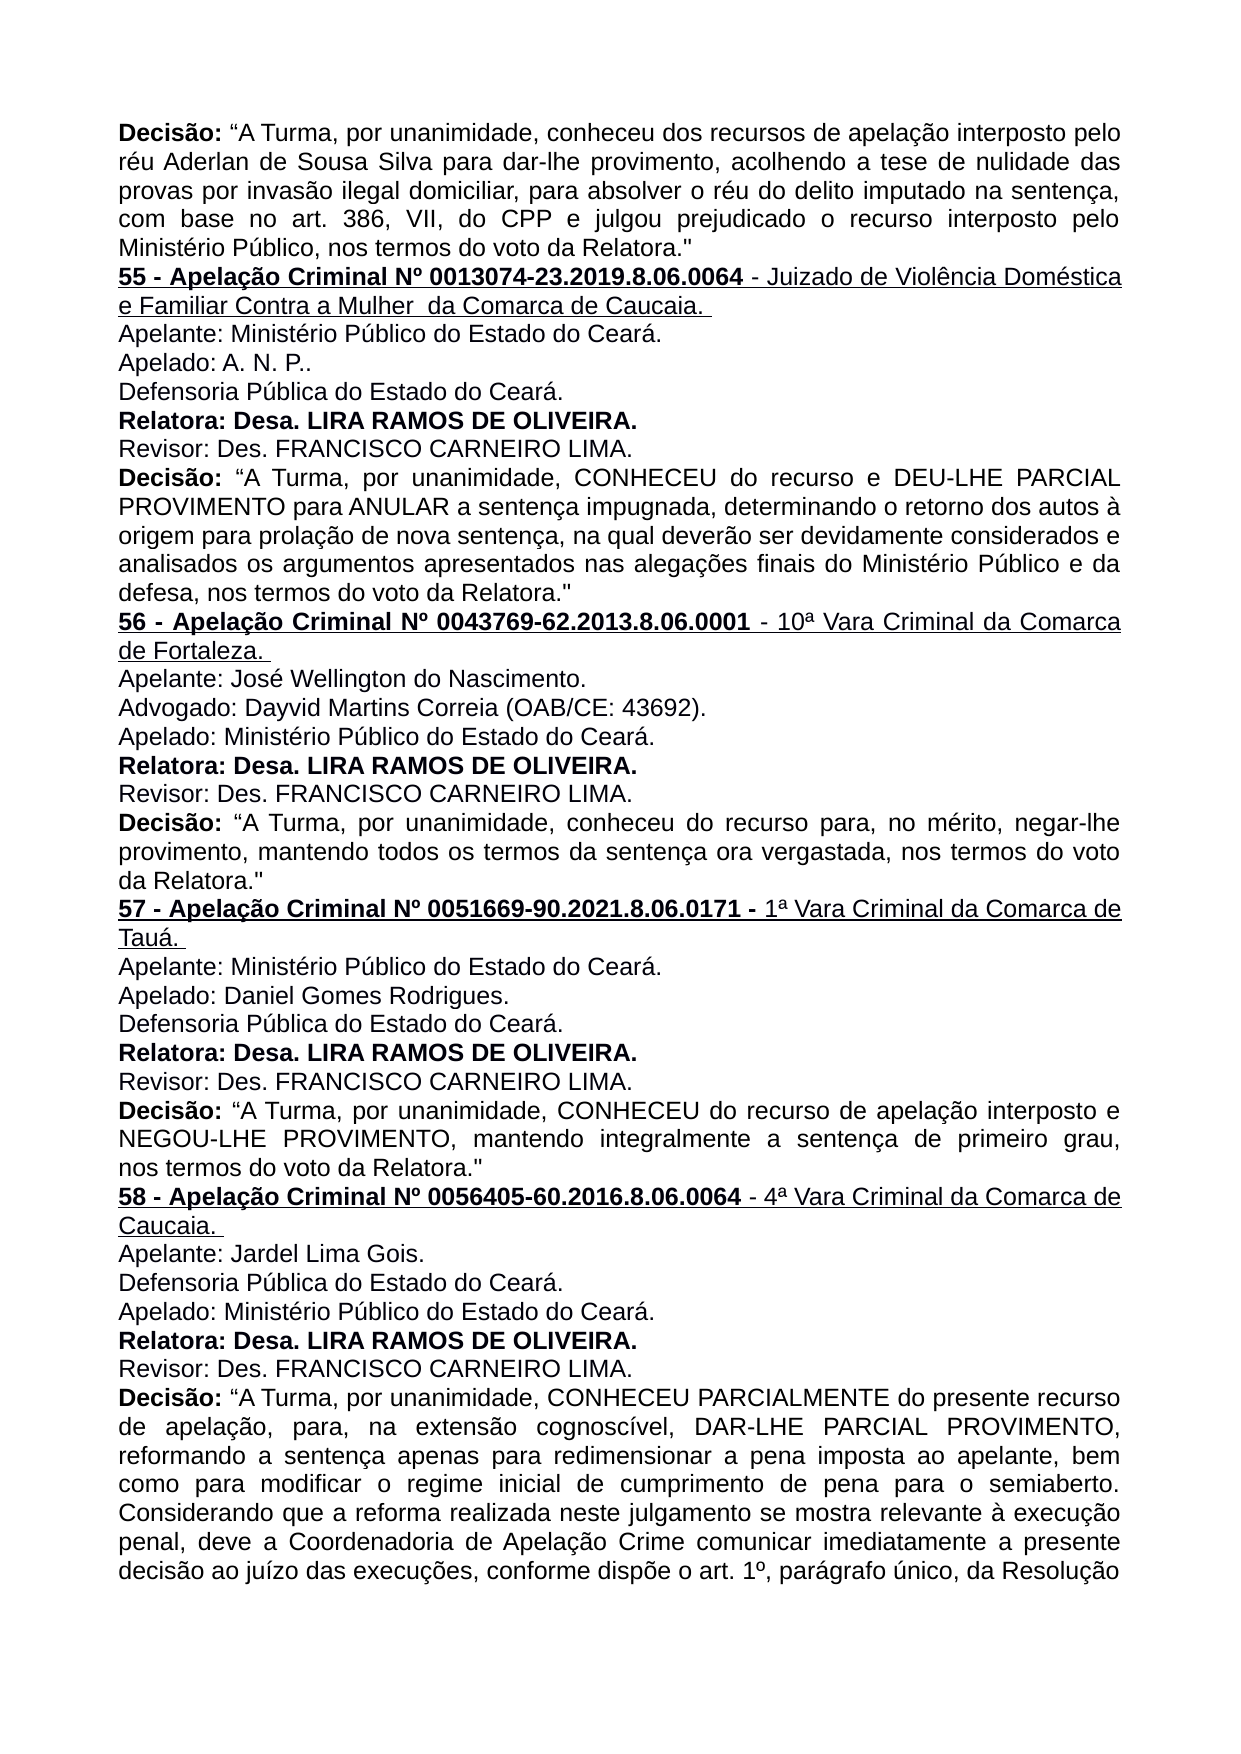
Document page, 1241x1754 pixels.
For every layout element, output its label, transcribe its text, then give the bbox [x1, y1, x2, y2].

text Decisão: “A Turma, por unanimidade, conheceu dos recursos de apelação interposto pelo réu Aderlan de Sousa Silva para dar-lhe provimento, acolhendo a tese de nulidade das provas por invasão ilegal domiciliar, para absolver o réu do delito imputado na sentença, com base no art. 386, VII, do CPP e julgou prejudicado o recurso interposto pelo Ministério Público, nos termos do voto da Relatora." [118, 118, 1122, 262]
text Apelante: José Wellington do Nascimento. [118, 664, 1122, 693]
text Defensoria Pública do Estado do Ceará. [118, 1009, 1122, 1038]
text Tauá. [118, 921, 1122, 952]
text Apelado: Daniel Gomes Rodrigues. [118, 981, 1122, 1009]
text 57 - Apelação Criminal Nº 0051669-90.2021.8.06.0171 - 1ª Vara Criminal da Comarca de [118, 894, 1122, 919]
text Relatora: Desa. LIRA RAMOS DE OLIVEIRA. [118, 406, 1122, 434]
text 58 - Apelação Criminal Nº 0056405-60.2016.8.06.0064 - 4ª Vara Criminal da Comarca de [118, 1182, 1122, 1207]
text Apelante: Jardel Lima Gois. [118, 1239, 1122, 1268]
text Decisão: “A Turma, por unanimidade, conheceu do recurso para, no mérito, negar-lhe provimento, mantendo todos os termos da sentença ora vergastada, nos termos do voto da Relatora." [118, 808, 1122, 894]
text Apelado: Ministério Público do Estado do Ceará. [118, 1297, 1122, 1326]
text Decisão: “A Turma, por unanimidade, CONHECEU do recurso de apelação interposto e NEGOU-LHE PROVIMENTO, mantendo integralmente a sentença de primeiro grau, nos termos do voto da Relatora." [118, 1096, 1122, 1182]
text Apelado: A. N. P.. [118, 348, 1122, 377]
text Defensoria Pública do Estado do Ceará. [118, 1268, 1122, 1297]
text Relatora: Desa. LIRA RAMOS DE OLIVEIRA. [118, 751, 1122, 779]
text Relatora: Desa. LIRA RAMOS DE OLIVEIRA. [118, 1038, 1122, 1067]
text Apelado: Ministério Público do Estado do Ceará. [118, 722, 1122, 751]
text Caucaia. [118, 1208, 1122, 1239]
text Defensoria Pública do Estado do Ceará. [118, 377, 1122, 406]
text e Familiar Contra a Mulher da Comarca de Caucaia. [118, 288, 1122, 319]
text Apelante: Ministério Público do Estado do Ceará. [118, 952, 1122, 981]
text Decisão: “A Turma, por unanimidade, CONHECEU PARCIALMENTE do presente recurso de apelação, para, na extensão cognoscível, DAR-LHE PARCIAL PROVIMENTO, reformando a sentença apenas para redimensionar a pena imposta ao apelante, bem como para modificar o regime inicial de cumprimento de pena para o semiaberto. Considerando que a reforma realizada neste julgamento se mostra relevante à execução penal, deve a Coordenadoria de Apelação Crime comunicar imediatamente a presente decisão ao juízo das execuções, conforme dispõe o art. 1º, parágrafo único, da Resolução [118, 1383, 1122, 1584]
text 56 - Apelação Criminal Nº 0043769-62.2013.8.06.0001 - 10ª Vara Criminal da Comarca de Fortaleza. [118, 607, 1122, 664]
text Revisor: Des. FRANCISCO CARNEIRO LIMA. [118, 779, 1122, 808]
text Advogado: Dayvid Martins Correia (OAB/CE: 43692). [118, 693, 1122, 722]
text Relatora: Desa. LIRA RAMOS DE OLIVEIRA. [118, 1326, 1122, 1354]
text Revisor: Des. FRANCISCO CARNEIRO LIMA. [118, 1354, 1122, 1383]
text Revisor: Des. FRANCISCO CARNEIRO LIMA. [118, 434, 1122, 463]
text Apelante: Ministério Público do Estado do Ceará. [118, 319, 1122, 348]
text Decisão: “A Turma, por unanimidade, CONHECEU do recurso e DEU-LHE PARCIAL PROVIMENTO para ANULAR a sentença impugnada, determinando o retorno dos autos à origem para prolação de nova sentença, na qual deverão ser devidamente considerados e analisados os argumentos apresentados nas alegações finais do Ministério Público e da defesa, nos termos do voto da Relatora." [118, 463, 1122, 607]
text Revisor: Des. FRANCISCO CARNEIRO LIMA. [118, 1067, 1122, 1096]
text 55 - Apelação Criminal Nº 0013074-23.2019.8.06.0064 - Juizado de Violência Doméstica [118, 262, 1122, 287]
